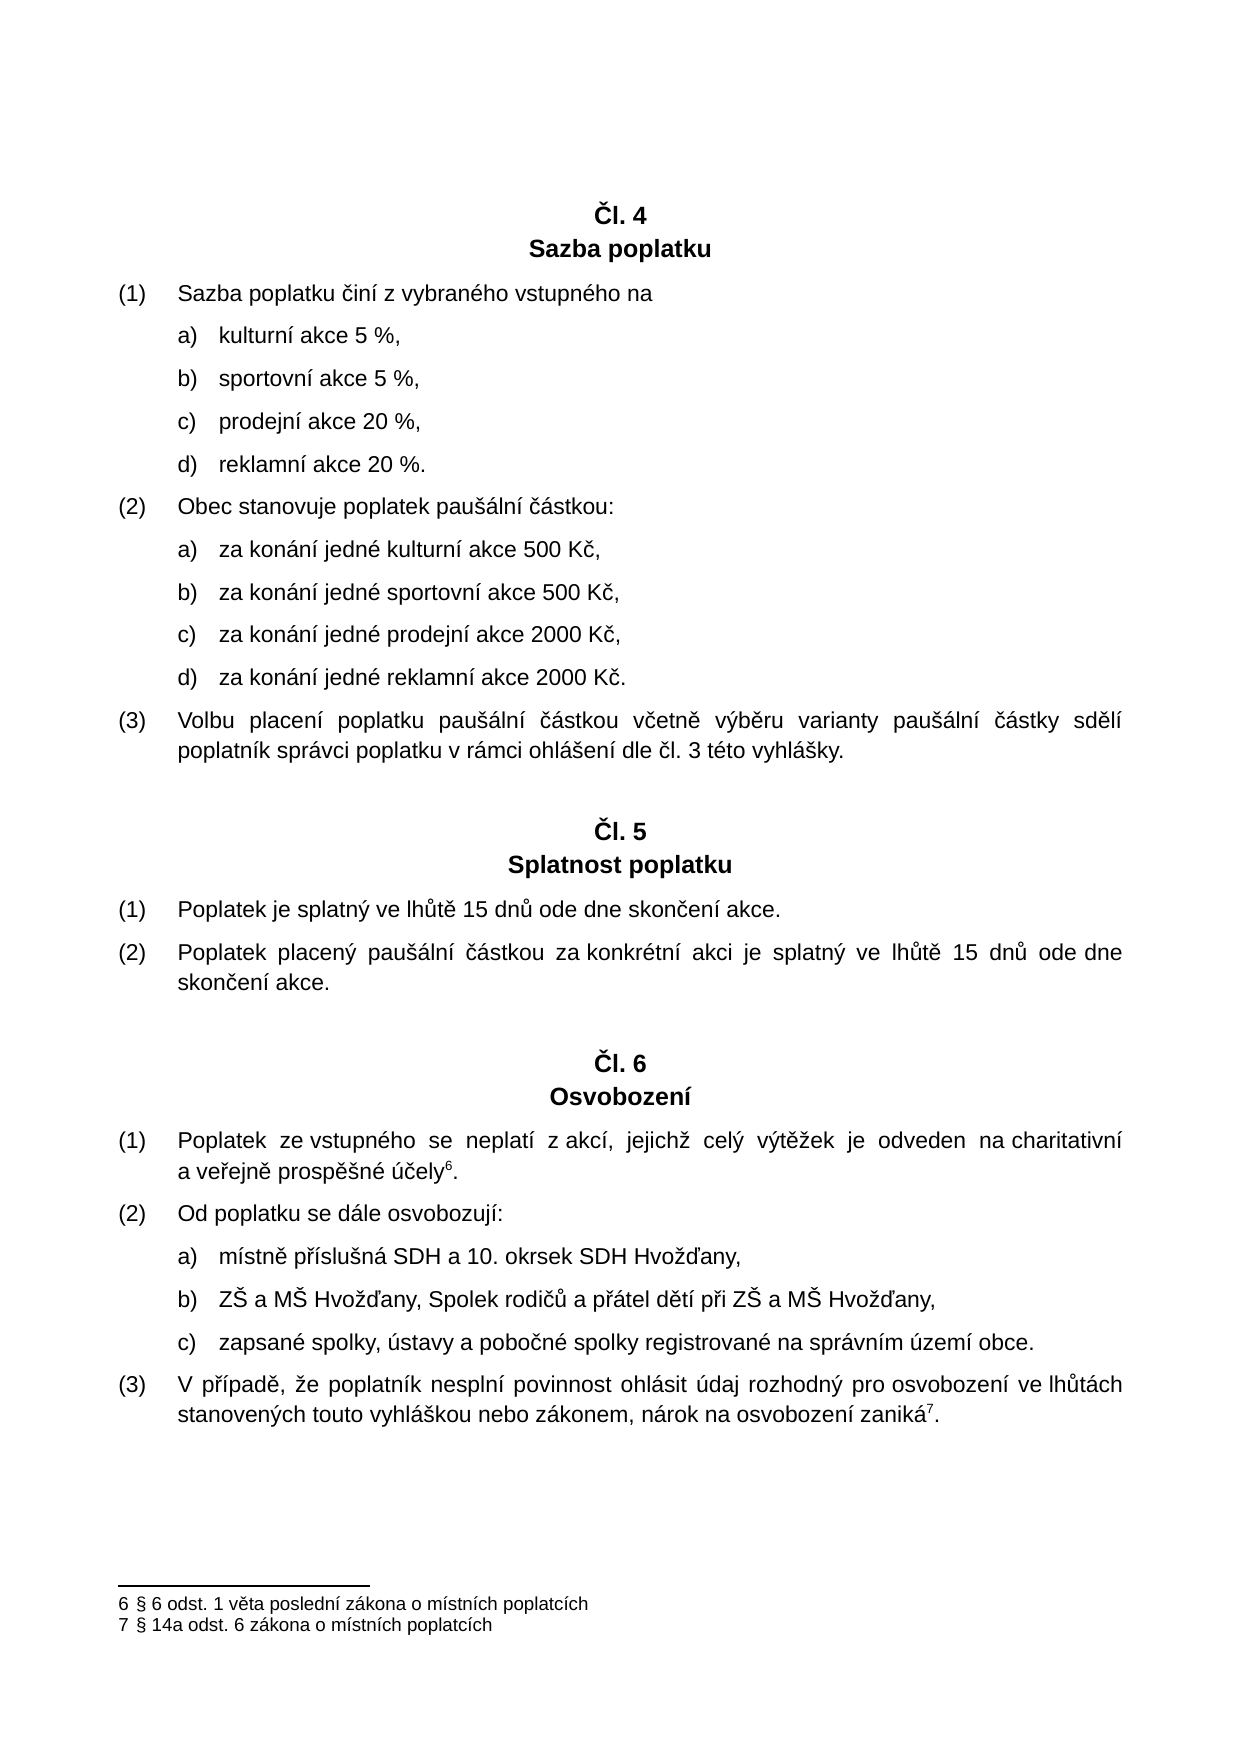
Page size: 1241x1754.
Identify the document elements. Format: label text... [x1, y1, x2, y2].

list Od poplatku se dále osvobozují: [118, 1200, 1122, 1227]
list za konání jedné sportovní akce 500 Kč, [177, 579, 1122, 605]
list kulturní akce 5 %, [177, 322, 1122, 349]
list § 6 odst. 1 věta poslední zákona o místních poplatcích [118, 1592, 1122, 1614]
list prodejní akce 20 %, [177, 408, 1122, 434]
list Obec stanovuje poplatek paušální částkou: [118, 493, 1122, 519]
list § 14a odst. 6 zákona o místních poplatcích [118, 1614, 1122, 1635]
list sportovní akce 5 %, [177, 365, 1122, 391]
list Poplatek ze vstupného se neplatí z akcí, jejichž celý výtěžek je odveden na charitativní a veřejně prospěšné účely. [118, 1127, 1122, 1184]
list V případě, že poplatník nesplní povinnost ohlásit údaj rozhodný pro osvobození ve lhůtách stanovených touto vyhláškou nebo zákonem, nárok na osvobození zaniká. [118, 1371, 1122, 1428]
list za konání jedné prodejní akce 2000 Kč, [177, 621, 1122, 648]
subtitle Čl. 6 Osvobození [118, 1049, 1122, 1111]
list Poplatek je splatný ve lhůtě 15 dnů ode dne skončení akce. [118, 896, 1122, 922]
list Volbu placení poplatku paušální částkou včetně výběru varianty paušální částky sdělí poplatník správci poplatku v rámci ohlášení dle čl. 3 této vyhlášky. [118, 707, 1122, 763]
list zapsané spolky, ústavy a pobočné spolky registrované na správním území obce. [177, 1328, 1122, 1355]
subtitle Čl. 5 Splatnost poplatku [118, 817, 1122, 879]
list Poplatek placený paušální částkou za konkrétní akci je splatný ve lhůtě 15 dnů ode dne skončení akce. [118, 938, 1122, 995]
subtitle Čl. 4 Sazba poplatku [118, 201, 1122, 263]
list ZŠ a MŠ Hvožďany, Spolek rodičů a přátel dětí při ZŠ a MŠ Hvožďany, [177, 1286, 1122, 1312]
list místně příslušná SDH a 10. okrsek SDH Hvožďany, [177, 1243, 1122, 1269]
list reklamní akce 20 %. [177, 451, 1122, 477]
list za konání jedné reklamní akce 2000 Kč. [177, 664, 1122, 690]
list za konání jedné kulturní akce 500 Kč, [177, 536, 1122, 562]
list Sazba poplatku činí z vybraného vstupného na [118, 280, 1122, 306]
